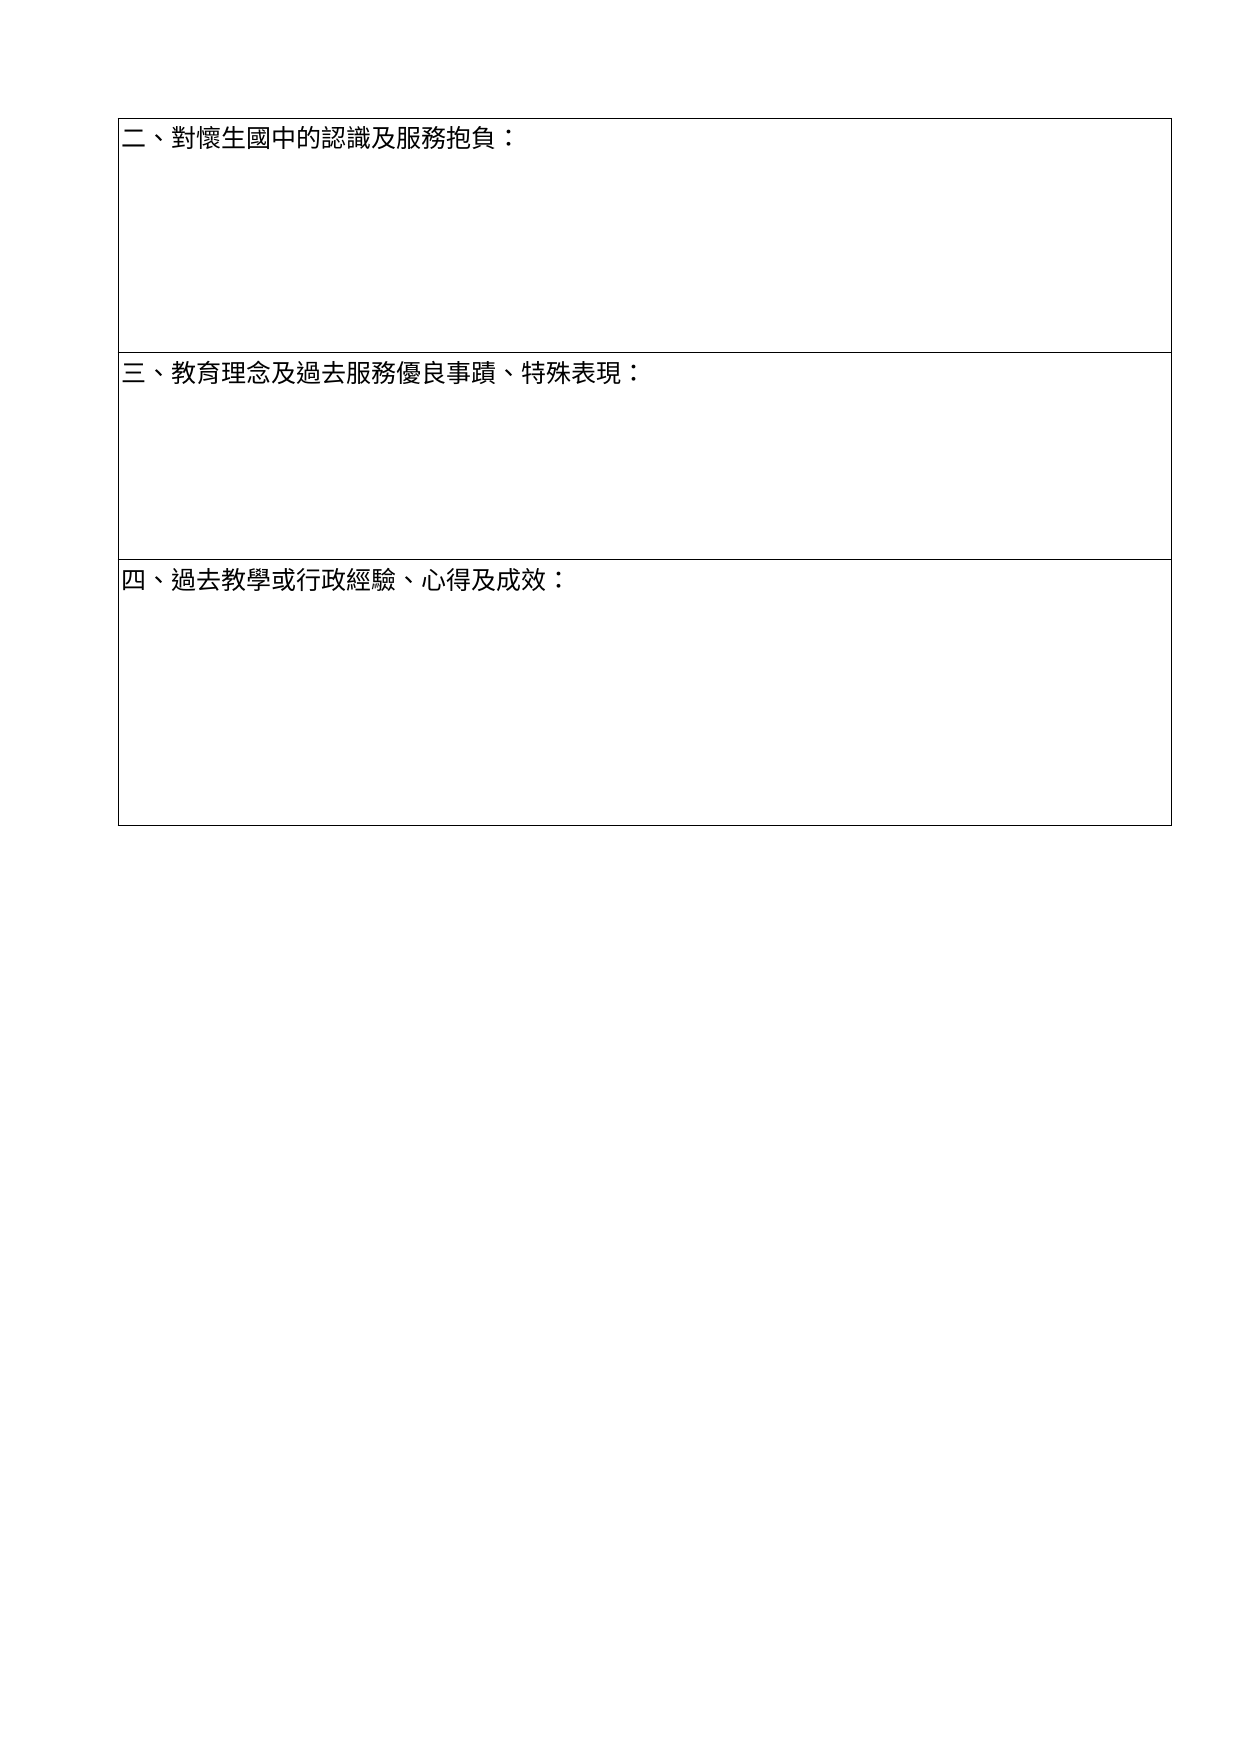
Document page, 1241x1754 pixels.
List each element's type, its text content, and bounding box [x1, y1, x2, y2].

table_cell 三、教育理念及過去服務優良事蹟、特殊表現： [119, 353, 1171, 559]
table_cell 四、過去教學或行政經驗、心得及成效： [119, 560, 1171, 825]
table_cell 二、對懷生國中的認識及服務抱負： [119, 119, 1171, 352]
